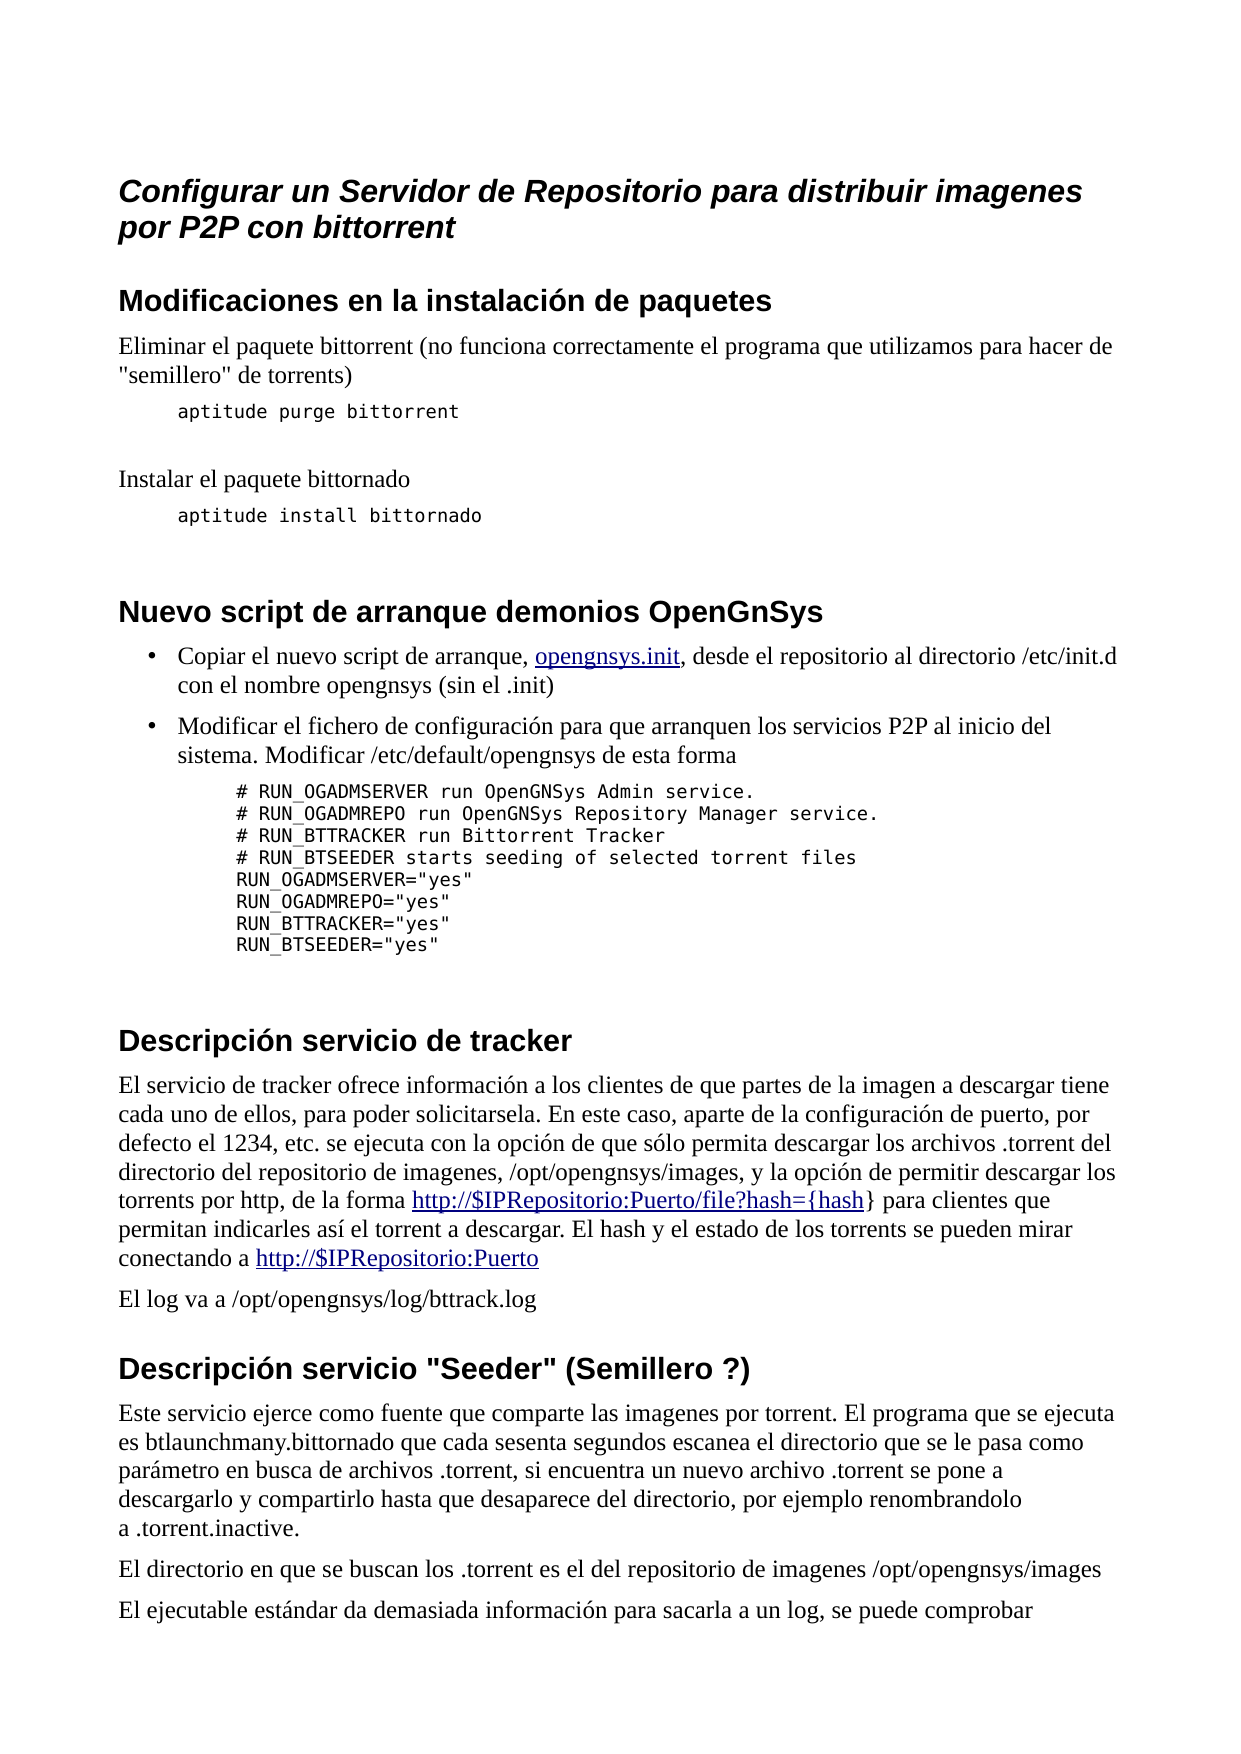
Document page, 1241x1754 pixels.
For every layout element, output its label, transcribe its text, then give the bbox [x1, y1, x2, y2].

subtitle Descripción servicio "Seeder" (Semillero ?) [118, 1350, 1122, 1386]
text Eliminar el paquete bittorrent (no funciona correctamente el programa que utilizamos para hacer de "semillero" de torrents) [118, 331, 1122, 388]
list # RUN_OGADMSERVER run OpenGNSys Admin service. # RUN_OGADMREPO run OpenGNSys Repository Manager service. # RUN_BTTRACKER run Bittorrent Tracker # RUN_BTSEEDER starts seeding of selected torrent files RUN_OGADMSERVER="yes" RUN_OGADMREPO="yes" RUN_BTTRACKER="yes" RUN_BTSEEDER="yes" [207, 781, 1063, 956]
text aptitude purge bittorrent [177, 401, 1063, 423]
subtitle Modificaciones en la instalación de paquetes [118, 283, 1122, 318]
subtitle Nuevo script de arranque demonios OpenGnSys [118, 593, 1122, 629]
text El servicio de tracker ofrece información a los clientes de que partes de la imagen a descargar tiene cada uno de ellos, para poder solicitarsela. En este caso, aparte de la configuración de puerto, por defecto el 1234, etc. se ejecuta con la opción de que sólo permita descargar los archivos .torrent del directorio del repositorio de imagenes, /opt/opengnsys/images, y la opción de permitir descargar los torrents por http, de la forma ​http://$IPRepositorio:Puerto/file?hash={hash} para clientes que permitan indicarles así el torrent a descargar. El hash y el estado de los torrents se pueden mirar conectando a ​http://$IPRepositorio:Puerto [118, 1070, 1122, 1272]
text El log va a /opt/opengnsys/log/bttrack.log [118, 1284, 1122, 1313]
text aptitude install bittornado [177, 505, 1063, 527]
subtitle Configurar un Servidor de Repositorio para distribuir imagenes por P2P con bittorrent [118, 172, 1122, 246]
text El directorio en que se buscan los .torrent es el del repositorio de imagenes /opt/opengnsys/images [118, 1554, 1122, 1583]
text Este servicio ejerce como fuente que comparte las imagenes por torrent. El programa que se ejecuta es btlaunchmany.bittornado que cada sesenta segundos escanea el directorio que se le pasa como parámetro en busca de archivos .torrent, si encuentra un nuevo archivo .torrent se pone a descargarlo y compartirlo hasta que desaparece del directorio, por ejemplo renombrandolo a .torrent.inactive. [118, 1398, 1122, 1542]
text El ejecutable estándar da demasiada información para sacarla a un log, se puede comprobar [118, 1596, 1122, 1624]
list Modificar el fichero de configuración para que arranquen los servicios P2P al inicio del sistema. Modificar /etc/default/opengnsys de esta forma [148, 711, 1122, 769]
text Instalar el paquete bittornado [118, 464, 1122, 493]
subtitle Descripción servicio de tracker [118, 1022, 1122, 1058]
list Copiar el nuevo script de arranque, ​opengnsys.init, desde el repositorio al directorio /etc/init.d con el nombre opengnsys (sin el .init) [148, 641, 1122, 699]
